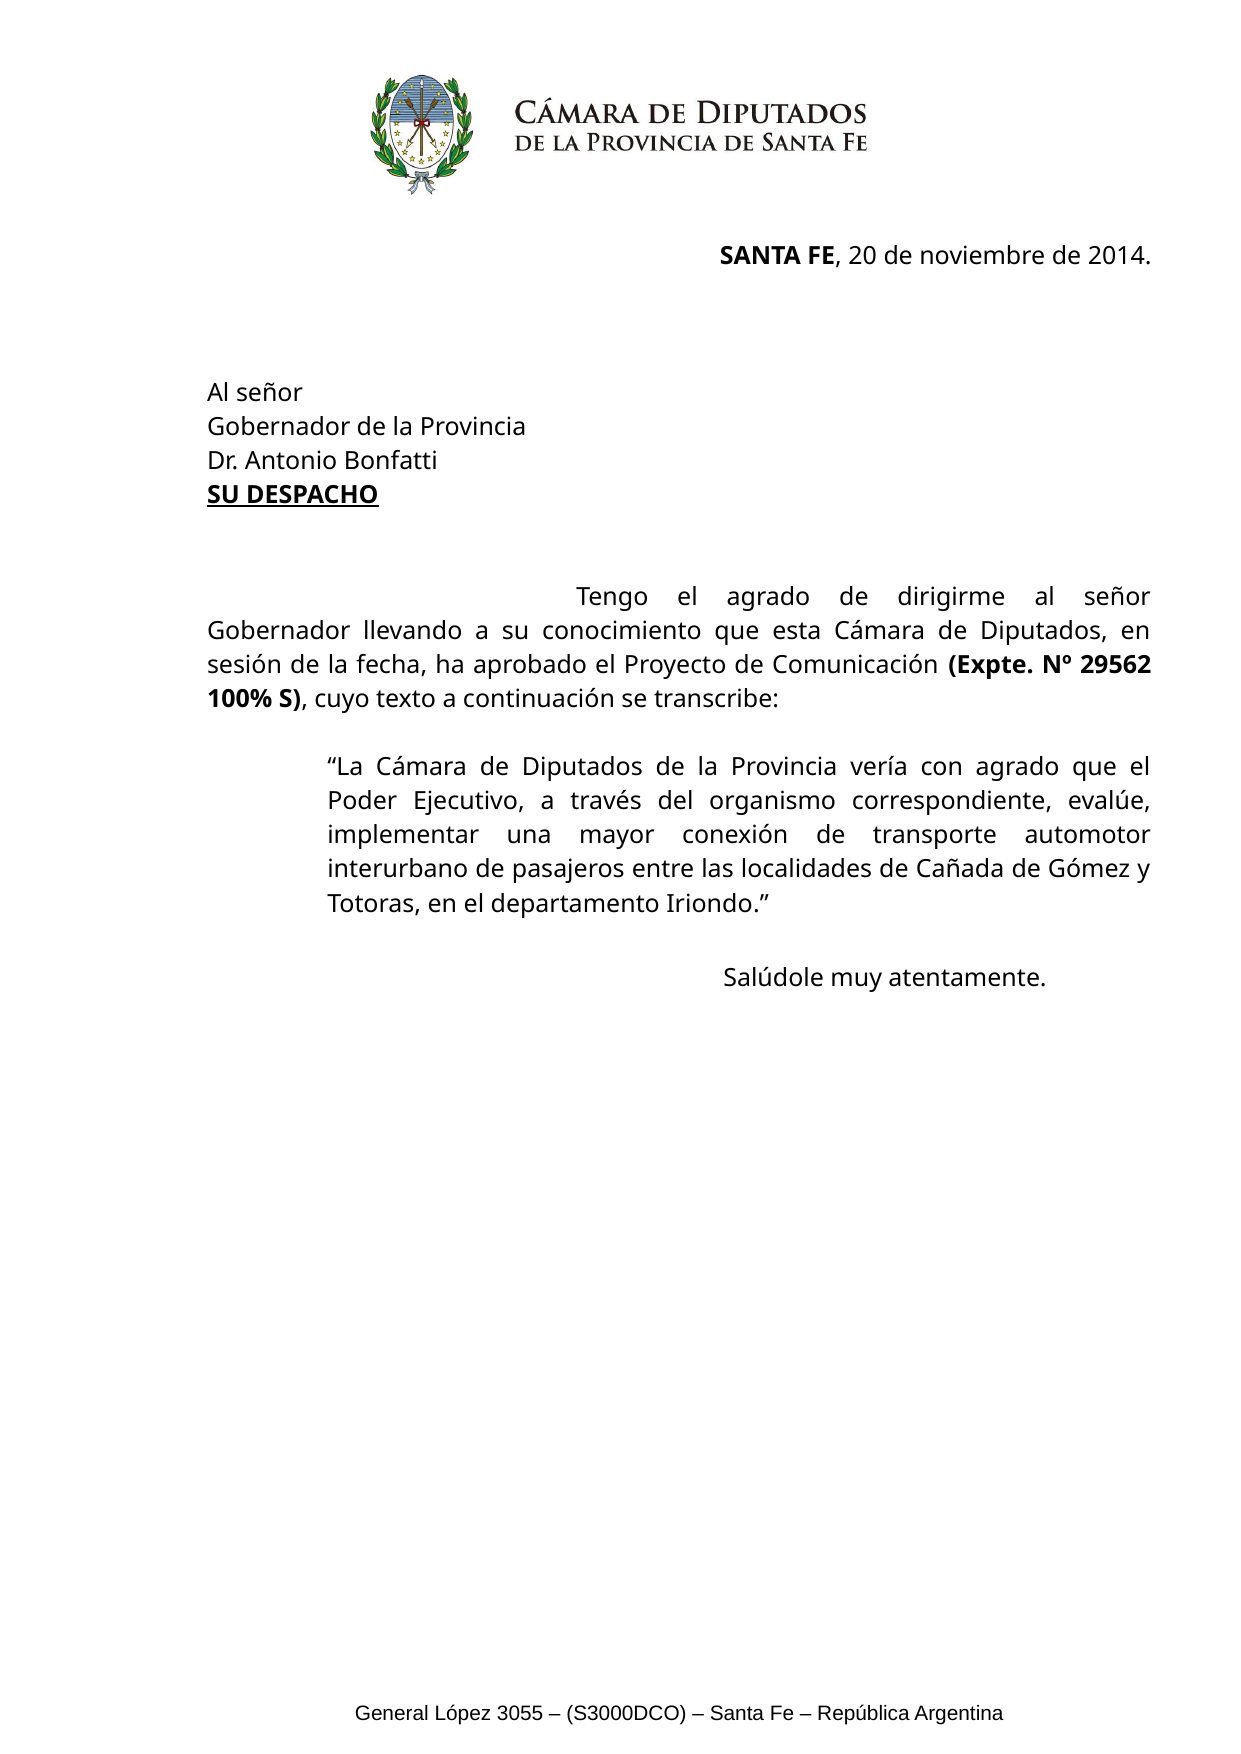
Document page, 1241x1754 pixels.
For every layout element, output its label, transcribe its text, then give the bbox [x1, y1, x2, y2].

picture [370, 75, 867, 199]
text “La Cámara de Diputados de la Provincia vería con agrado que el Poder Ejecutivo, a través del organismo correspondiente, evalúe, implementar una mayor conexión de transporte automotor interurbano de pasajeros entre las localidades de Cañada de Gómez y Totoras, en el departamento Iriondo.” [327, 749, 1152, 919]
text Tengo el agrado de dirigirme al señor Gobernador llevando a su conocimiento que esta Cámara de Diputados, en sesión de la fecha, ha aprobado el Proyecto de Comunicación (Expte. Nº 29562 100% S), cuyo texto a continuación se transcribe: [207, 579, 1152, 715]
text Al señor [207, 374, 1152, 408]
text SU DESPACHO [207, 476, 1152, 511]
text Dr. Antonio Bonfatti [207, 442, 1152, 476]
text Salúdole muy atentamente. [649, 959, 1152, 993]
text Gobernador de la Provincia [207, 408, 1152, 442]
text SANTA FE, 20 de noviembre de 2014. [207, 238, 1152, 272]
